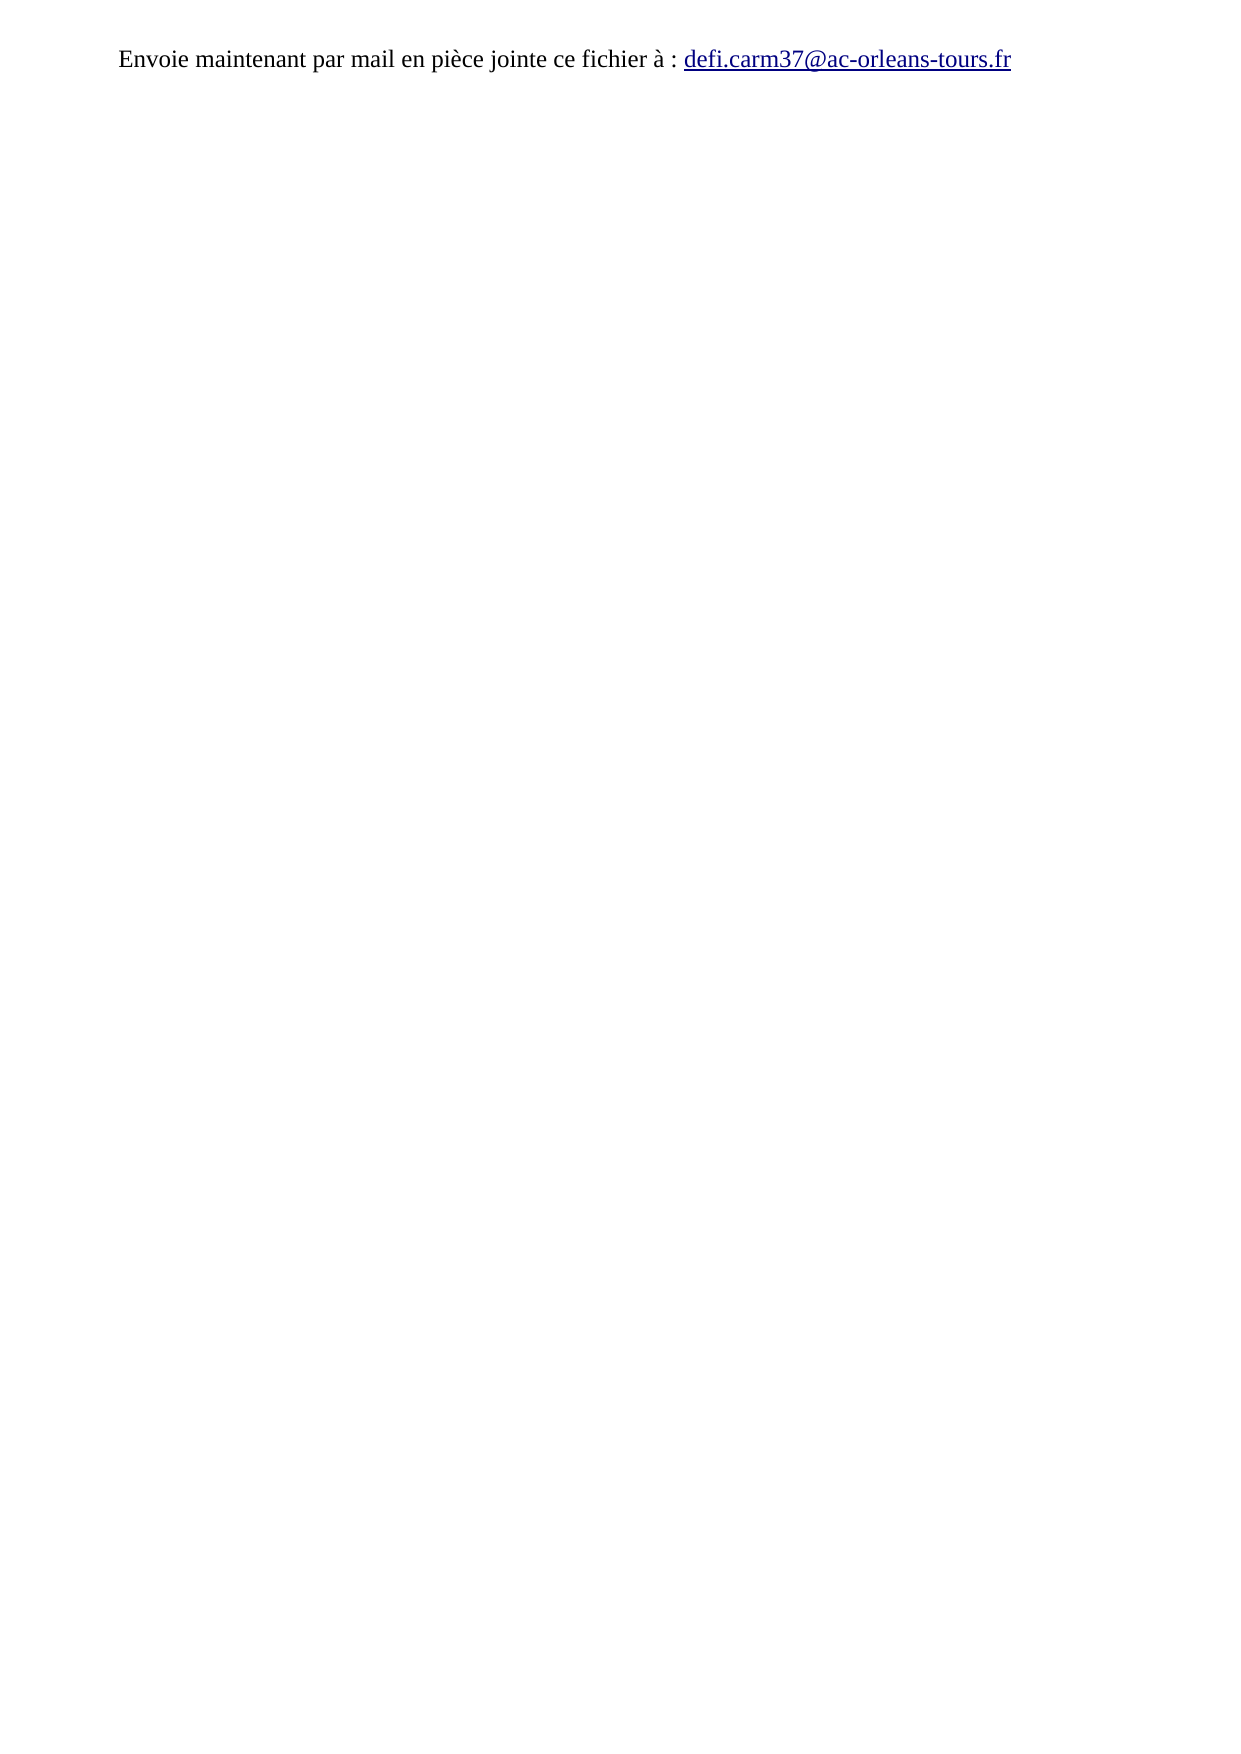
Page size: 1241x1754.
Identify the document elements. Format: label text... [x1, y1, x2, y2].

text Envoie maintenant par mail en pièce jointe ce fichier à : defi.carm37@ac-orleans-tours.fr [118, 44, 1122, 73]
